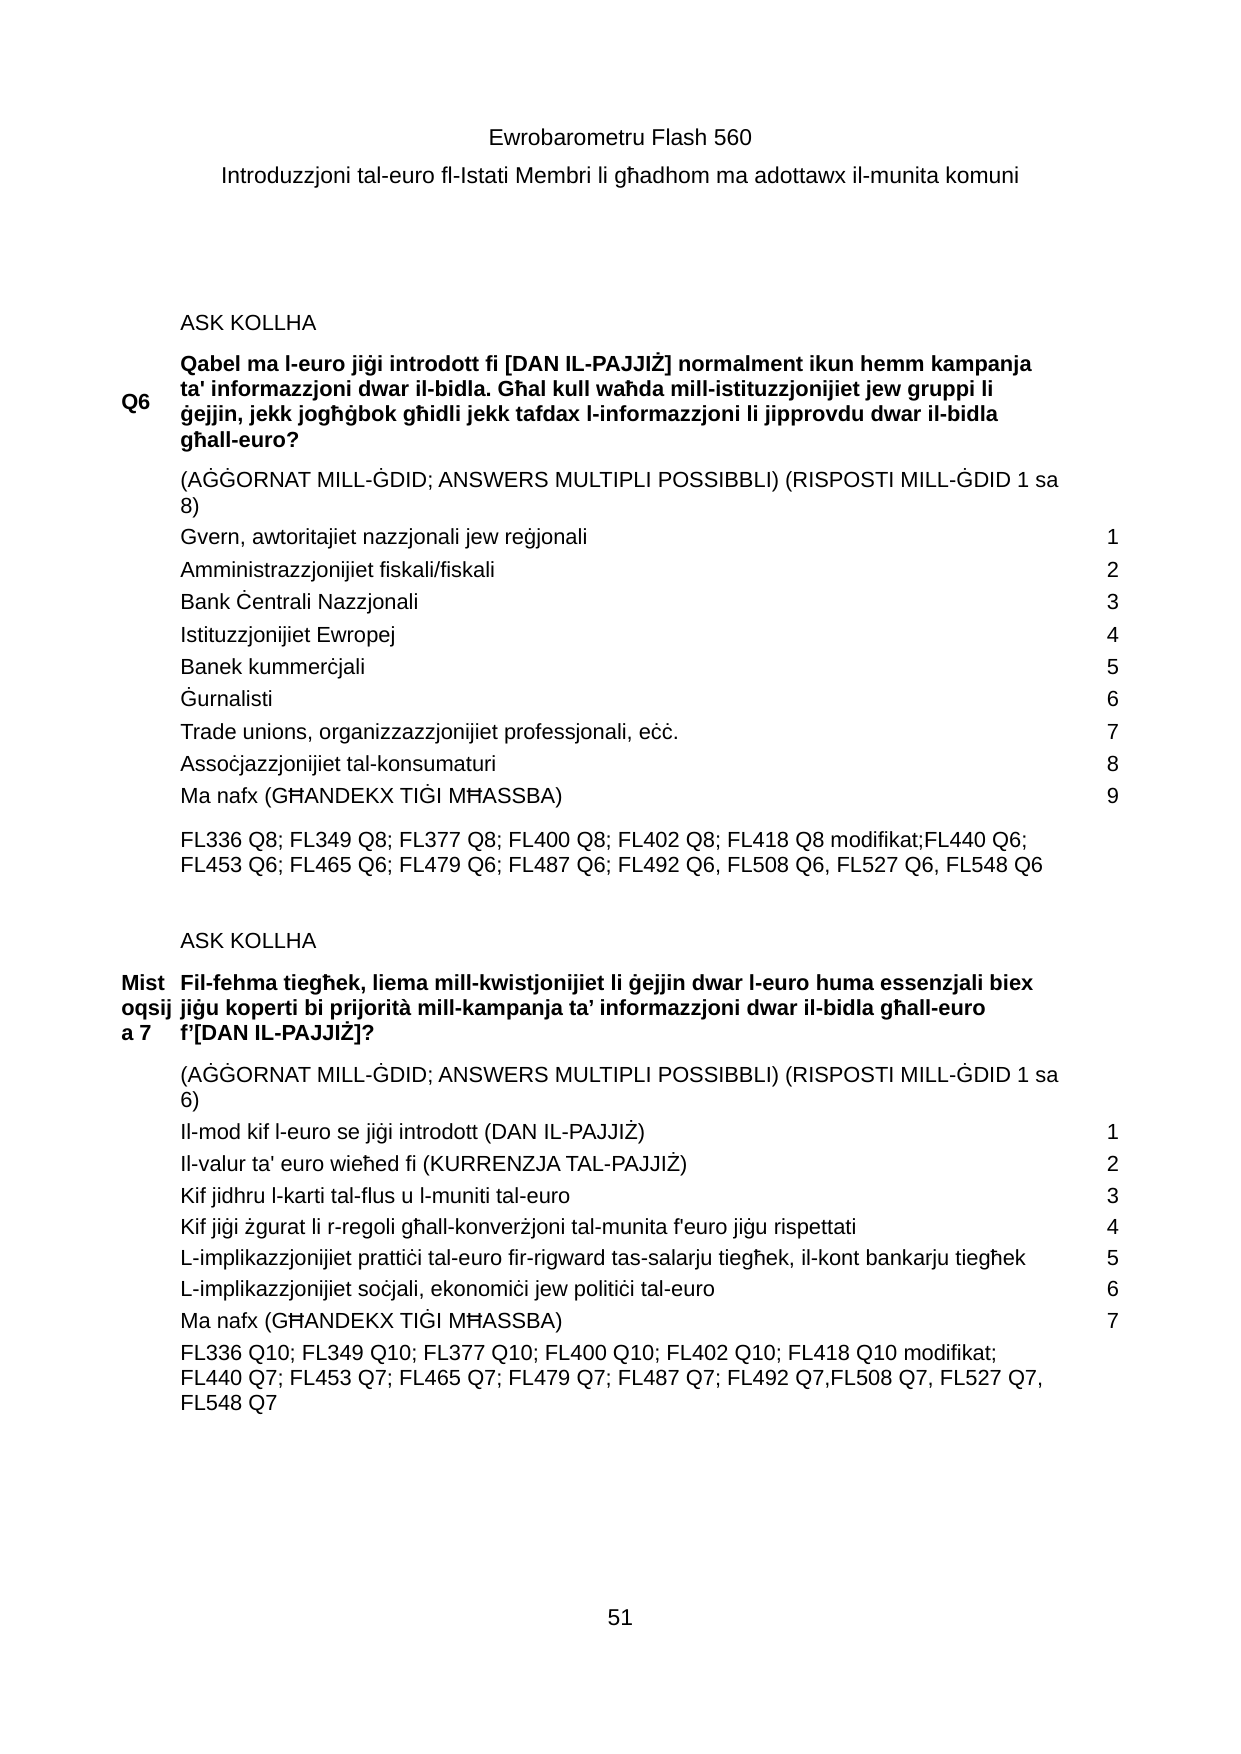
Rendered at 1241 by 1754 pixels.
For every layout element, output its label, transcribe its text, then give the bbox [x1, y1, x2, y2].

table_cell Ġurnalisti [177, 683, 1063, 715]
table_cell [1063, 1059, 1122, 1115]
table_cell 7 [1063, 1304, 1122, 1337]
table_cell [1063, 812, 1122, 892]
table_cell 9 [1063, 780, 1122, 812]
table_cell 2 [1063, 1148, 1122, 1180]
table_cell [118, 1211, 177, 1242]
table_cell Assoċjazzjonijiet tal-konsumaturi [177, 748, 1063, 780]
table_cell Q6 [118, 338, 177, 464]
table_cell Banek kummerċjali [177, 650, 1063, 683]
table_cell [118, 586, 177, 618]
table_cell Ma nafx (GĦANDEKX TIĠI MĦASSBA) [177, 780, 1063, 812]
table_cell [118, 553, 177, 586]
table_cell 4 [1063, 1211, 1122, 1242]
table_cell [118, 1059, 177, 1115]
table_cell Kif jidhru l-karti tal-flus u l-muniti tal-euro [177, 1180, 1063, 1211]
table_cell (AĠĠORNAT MILL-ĠDID; ANSWERS MULTIPLI POSSIBBLI) (RISPOSTI MILL-ĠDID 1 sa 6) [177, 1059, 1063, 1115]
table_cell 7 [1063, 715, 1122, 747]
table_cell [1063, 465, 1122, 521]
table_cell [118, 924, 177, 956]
table_cell 2 [1063, 553, 1122, 586]
table_cell L-implikazzjonijiet soċjali, ekonomiċi jew politiċi tal-euro [177, 1273, 1063, 1304]
table_cell Fil-fehma tiegħek, liema mill-kwistjonijiet li ġejjin dwar l-euro huma essenzjali biex jiġu koperti bi prijorità mill-kampanja ta’ informazzjoni dwar il-bidla għall-euro f’[DAN IL-PAJJIŻ]? [177, 956, 1063, 1059]
table_cell 3 [1063, 1180, 1122, 1211]
table_cell [118, 1180, 177, 1211]
table_cell 5 [1063, 650, 1122, 683]
table_cell Bank Ċentrali Nazzjonali [177, 586, 1063, 618]
table_cell [1063, 1337, 1122, 1418]
table_cell (AĠĠORNAT MILL-ĠDID; ANSWERS MULTIPLI POSSIBBLI) (RISPOSTI MILL-ĠDID 1 sa 8) [177, 465, 1063, 521]
table_cell 8 [1063, 748, 1122, 780]
table_cell FL336 Q10; FL349 Q10; FL377 Q10; FL400 Q10; FL402 Q10; FL418 Q10 modifikat; FL440 Q7; FL453 Q7; FL465 Q7; FL479 Q7; FL487 Q7; FL492 Q7,FL508 Q7, FL527 Q7, FL548 Q7 [177, 1337, 1063, 1418]
table_cell [1063, 892, 1122, 924]
table_cell [118, 1242, 177, 1273]
table_cell 4 [1063, 618, 1122, 650]
table_header ASK KOLLHA [177, 306, 1063, 338]
table_cell Qabel ma l-euro jiġi introdott fi [DAN IL-PAJJIŻ] normalment ikun hemm kampanja ta' informazzjoni dwar il-bidla. Għal kull waħda mill-istituzzjonijiet jew gruppi li ġejjin, jekk jogħġbok għidli jekk tafdax l-informazzjoni li jipprovdu dwar il-bidla għall-euro? [177, 338, 1063, 464]
table_cell Trade unions, organizzazzjonijiet professjonali, eċċ. [177, 715, 1063, 747]
table_cell 5 [1063, 1242, 1122, 1273]
table_cell Mistoqsija 7 [118, 956, 177, 1059]
table_cell [118, 715, 177, 747]
table_cell [118, 1304, 177, 1337]
table_cell [118, 812, 177, 892]
table_cell [118, 683, 177, 715]
table_cell Il-mod kif l-euro se jiġi introdott (DAN IL-PAJJIŻ) [177, 1115, 1063, 1148]
table_cell [118, 521, 177, 553]
table_header [118, 306, 177, 338]
table_cell [118, 1273, 177, 1304]
table_cell 6 [1063, 683, 1122, 715]
table_cell Amministrazzjonijiet fiskali/fiskali [177, 553, 1063, 586]
table_cell 1 [1063, 1115, 1122, 1148]
table_cell [118, 650, 177, 683]
table_cell 3 [1063, 586, 1122, 618]
table_cell FL336 Q8; FL349 Q8; FL377 Q8; FL400 Q8; FL402 Q8; FL418 Q8 modifikat;FL440 Q6; FL453 Q6; FL465 Q6; FL479 Q6; FL487 Q6; FL492 Q6, FL508 Q6, FL527 Q6, FL548 Q6 [177, 812, 1063, 892]
table_cell ASK KOLLHA [177, 924, 1063, 956]
table_cell [1063, 924, 1122, 956]
table_cell [118, 1337, 177, 1418]
table_cell Istituzzjonijiet Ewropej [177, 618, 1063, 650]
table_cell [118, 780, 177, 812]
table_cell L-implikazzjonijiet prattiċi tal-euro fir-rigward tas-salarju tiegħek, il-kont bankarju tiegħek [177, 1242, 1063, 1273]
table_cell Gvern, awtoritajiet nazzjonali jew reġjonali [177, 521, 1063, 553]
table_cell [118, 618, 177, 650]
table_cell [118, 1115, 177, 1148]
table_cell Kif jiġi żgurat li r-regoli għall-konverżjoni tal-munita f'euro jiġu rispettati [177, 1211, 1063, 1242]
table_cell [177, 892, 1063, 924]
table_cell [118, 1148, 177, 1180]
table_header [1063, 306, 1122, 338]
table_cell [118, 465, 177, 521]
table_cell Il-valur ta' euro wieħed fi (KURRENZJA TAL-PAJJIŻ) [177, 1148, 1063, 1180]
table_cell [118, 892, 177, 924]
table_cell 1 [1063, 521, 1122, 553]
table_cell 6 [1063, 1273, 1122, 1304]
table_cell Ma nafx (GĦANDEKX TIĠI MĦASSBA) [177, 1304, 1063, 1337]
table_cell [118, 748, 177, 780]
table_cell [1063, 338, 1122, 464]
table_cell [1063, 956, 1122, 1059]
